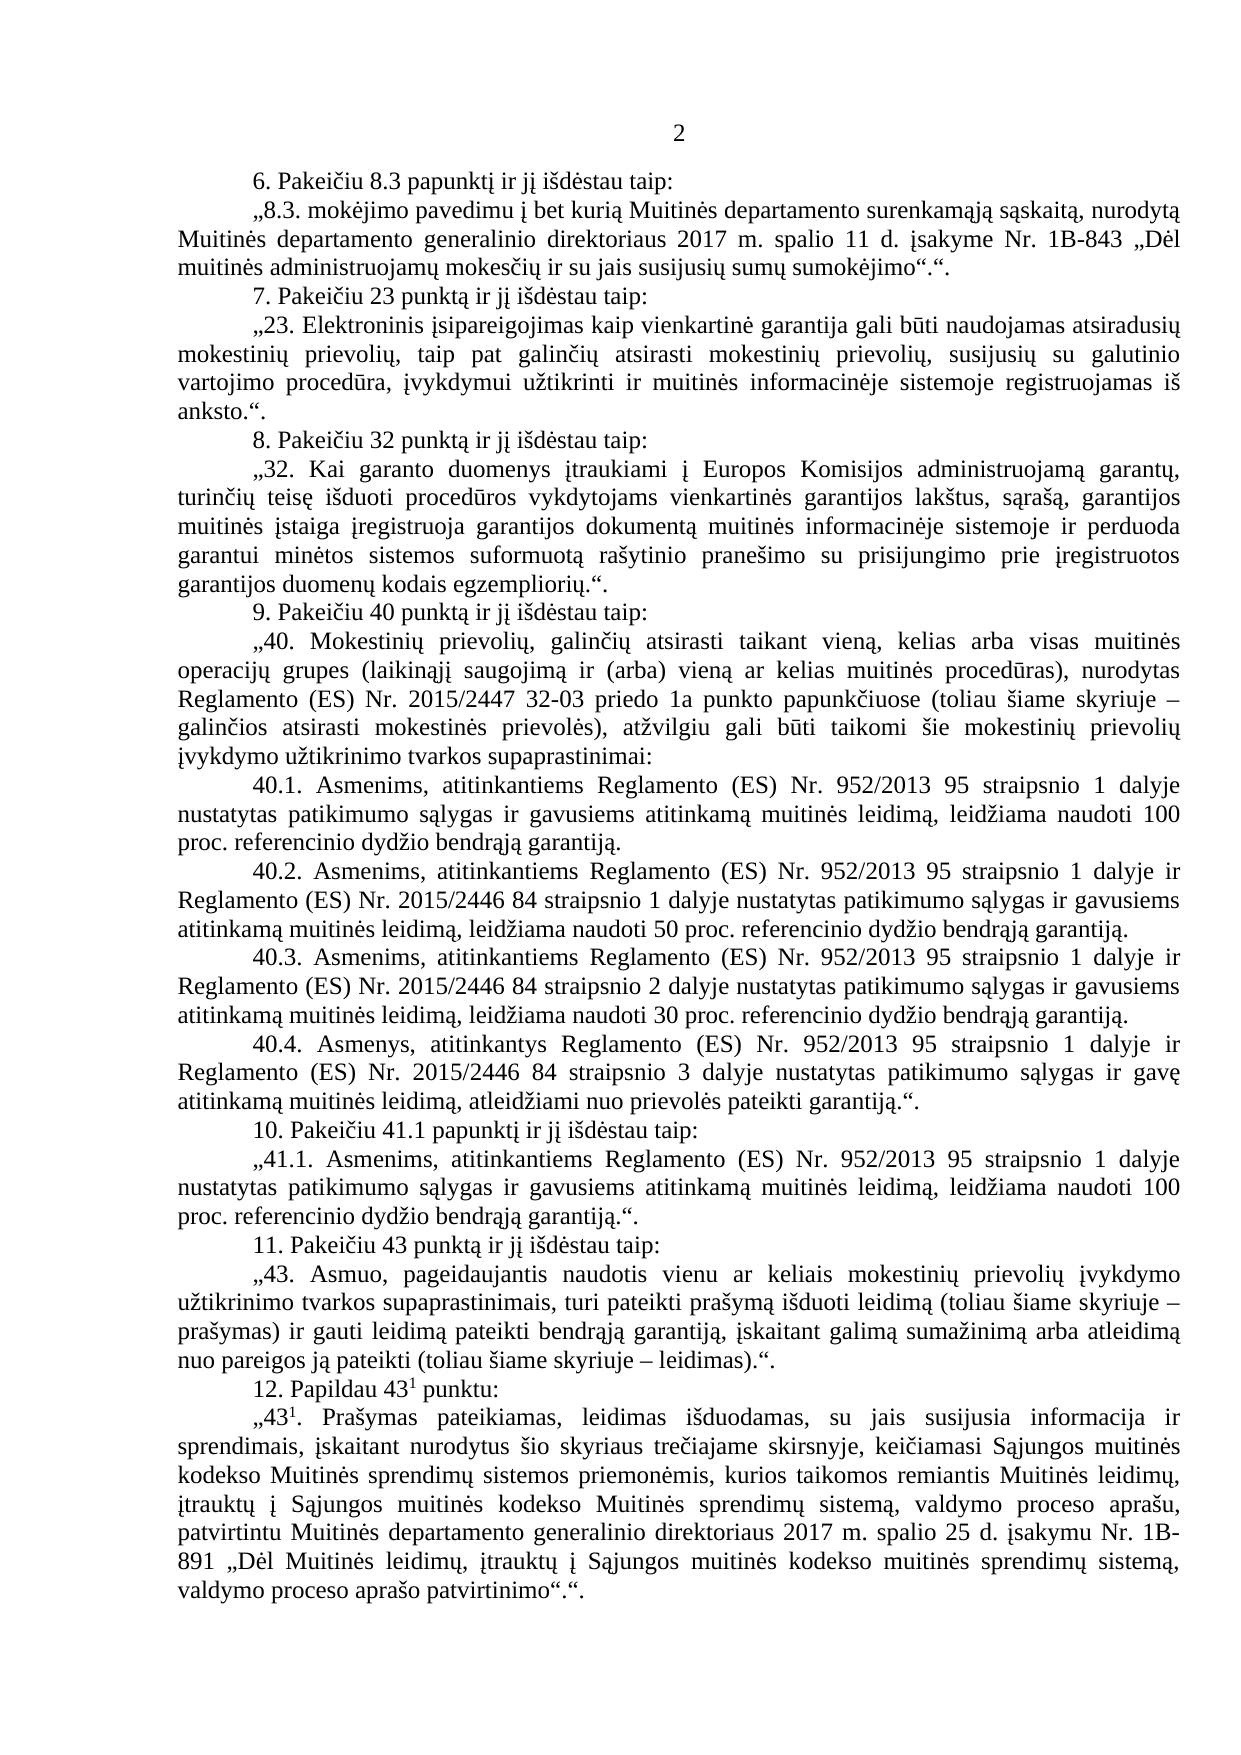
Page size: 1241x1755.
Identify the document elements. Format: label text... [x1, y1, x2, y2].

text „8.3. mokėjimo pavedimu į bet kurią Muitinės departamento surenkamąją sąskaitą, nurodytą Muitinės departamento generalinio direktoriaus 2017 m. spalio 11 d. įsakyme Nr. 1B-843 „Dėl muitinės administruojamų mokesčių ir su jais susijusių sumų sumokėjimo“.“. [177, 195, 1181, 281]
text 11. Pakeičiu 43 punktą ir jį išdėstau taip: [177, 1230, 1181, 1259]
text „40. Mokestinių prievolių, galinčių atsirasti taikant vieną, kelias arba visas muitinės operacijų grupes (laikinąjį saugojimą ir (arba) vieną ar kelias muitinės procedūras), nurodytas Reglamento (ES) Nr. 2015/2447 32-03 priedo 1a punkto papunkčiuose (toliau šiame skyriuje – galinčios atsirasti mokestinės prievolės), atžvilgiu gali būti taikomi šie mokestinių prievolių įvykdymo užtikrinimo tvarkos supaprastinimai: [177, 626, 1181, 770]
text 40.3. Asmenims, atitinkantiems Reglamento (ES) Nr. 952/2013 95 straipsnio 1 dalyje ir Reglamento (ES) Nr. 2015/2446 84 straipsnio 2 dalyje nustatytas patikimumo sąlygas ir gavusiems atitinkamą muitinės leidimą, leidžiama naudoti 30 proc. referencinio dydžio bendrąją garantiją. [177, 942, 1181, 1029]
text 40.1. Asmenims, atitinkantiems Reglamento (ES) Nr. 952/2013 95 straipsnio 1 dalyje nustatytas patikimumo sąlygas ir gavusiems atitinkamą muitinės leidimą, leidžiama naudoti 100 proc. referencinio dydžio bendrąją garantiją. [177, 770, 1181, 856]
text 9. Pakeičiu 40 punktą ir jį išdėstau taip: [177, 597, 1181, 626]
text 8. Pakeičiu 32 punktą ir jį išdėstau taip: [177, 425, 1181, 454]
text 40.4. Asmenys, atitinkantys Reglamento (ES) Nr. 952/2013 95 straipsnio 1 dalyje ir Reglamento (ES) Nr. 2015/2446 84 straipsnio 3 dalyje nustatytas patikimumo sąlygas ir gavę atitinkamą muitinės leidimą, atleidžiami nuo prievolės pateikti garantiją.“. [177, 1029, 1181, 1115]
text 12. Papildau 431 punktu: [177, 1374, 1181, 1402]
text 6. Pakeičiu 8.3 papunktį ir jį išdėstau taip: [177, 166, 1181, 195]
text 10. Pakeičiu 41.1 papunktį ir jį išdėstau taip: [177, 1115, 1181, 1144]
text „43. Asmuo, pageidaujantis naudotis vienu ar keliais mokestinių prievolių įvykdymo užtikrinimo tvarkos supaprastinimais, turi pateikti prašymą išduoti leidimą (toliau šiame skyriuje – prašymas) ir gauti leidimą pateikti bendrąją garantiją, įskaitant galimą sumažinimą arba atleidimą nuo pareigos ją pateikti (toliau šiame skyriuje – leidimas).“. [177, 1259, 1181, 1374]
text „41.1. Asmenims, atitinkantiems Reglamento (ES) Nr. 952/2013 95 straipsnio 1 dalyje nustatytas patikimumo sąlygas ir gavusiems atitinkamą muitinės leidimą, leidžiama naudoti 100 proc. referencinio dydžio bendrąją garantiją.“. [177, 1144, 1181, 1230]
text 40.2. Asmenims, atitinkantiems Reglamento (ES) Nr. 952/2013 95 straipsnio 1 dalyje ir Reglamento (ES) Nr. 2015/2446 84 straipsnio 1 dalyje nustatytas patikimumo sąlygas ir gavusiems atitinkamą muitinės leidimą, leidžiama naudoti 50 proc. referencinio dydžio bendrąją garantiją. [177, 856, 1181, 942]
text „431. Prašymas pateikiamas, leidimas išduodamas, su jais susijusia informacija ir sprendimais, įskaitant nurodytus šio skyriaus trečiajame skirsnyje, keičiamasi Sąjungos muitinės kodekso Muitinės sprendimų sistemos priemonėmis, kurios taikomos remiantis Muitinės leidimų, įtrauktų į Sąjungos muitinės kodekso Muitinės sprendimų sistemą, valdymo proceso aprašu, patvirtintu Muitinės departamento generalinio direktoriaus 2017 m. spalio 25 d. įsakymu Nr. 1B-891 „Dėl Muitinės leidimų, įtrauktų į Sąjungos muitinės kodekso muitinės sprendimų sistemą, valdymo proceso aprašo patvirtinimo“.“. [177, 1402, 1181, 1604]
text „23. Elektroninis įsipareigojimas kaip vienkartinė garantija gali būti naudojamas atsiradusių mokestinių prievolių, taip pat galinčių atsirasti mokestinių prievolių, susijusių su galutinio vartojimo procedūra, įvykdymui užtikrinti ir muitinės informacinėje sistemoje registruojamas iš anksto.“. [177, 310, 1181, 425]
text 7. Pakeičiu 23 punktą ir jį išdėstau taip: [177, 281, 1181, 310]
text „32. Kai garanto duomenys įtraukiami į Europos Komisijos administruojamą garantų, turinčių teisę išduoti procedūros vykdytojams vienkartinės garantijos lakštus, sąrašą, garantijos muitinės įstaiga įregistruoja garantijos dokumentą muitinės informacinėje sistemoje ir perduoda garantui minėtos sistemos suformuotą rašytinio pranešimo su prisijungimo prie įregistruotos garantijos duomenų kodais egzempliorių.“. [177, 454, 1181, 597]
